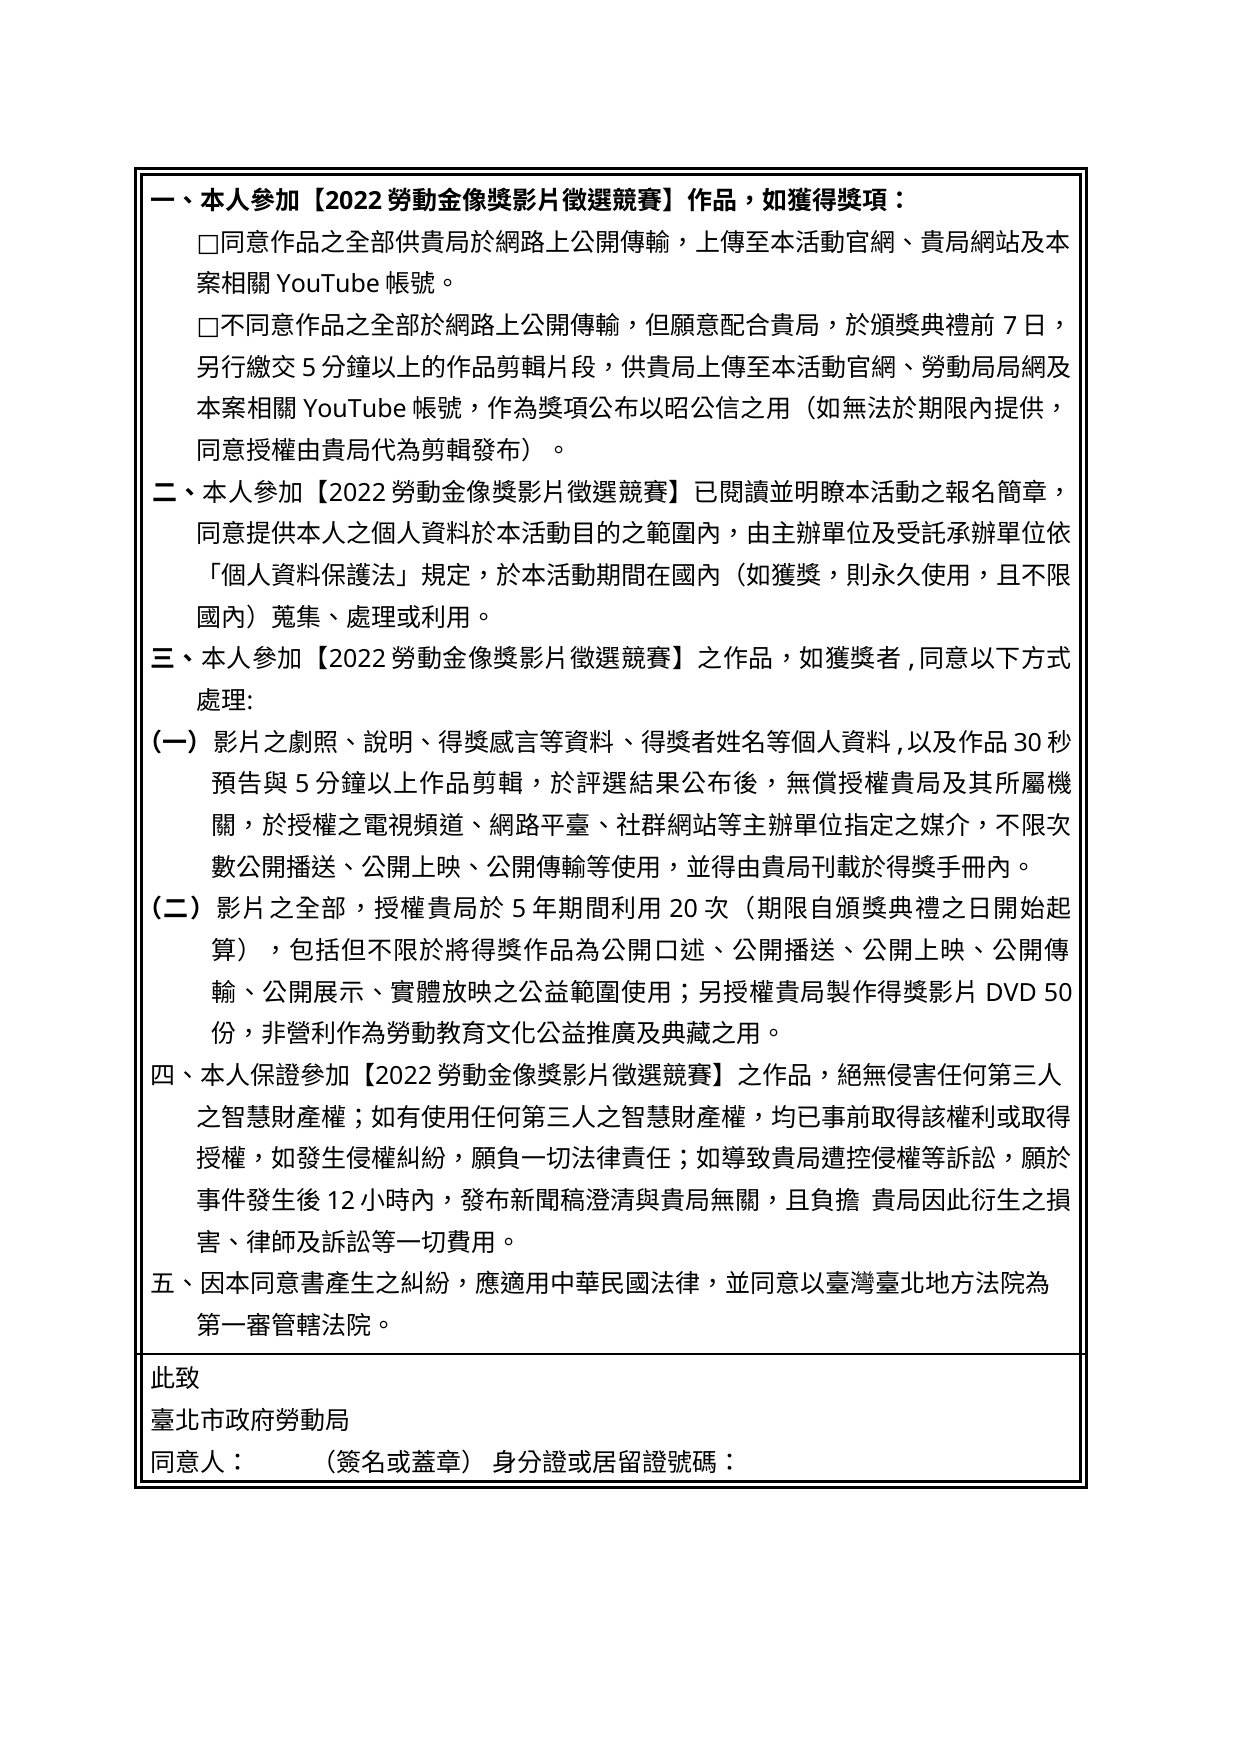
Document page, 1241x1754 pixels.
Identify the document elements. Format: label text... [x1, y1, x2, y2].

table_cell 此致 臺北市政府勞動局 同意人： （簽名或蓋章） 身分證或居留證號碼： [143, 1355, 1079, 1479]
table_header 一、本人參加【2022勞動金像獎影片徵選競賽】作品，如獲得獎項： □同意作品之全部供貴局於網路上公開傳輸，上傳至本活動官網、貴局網站及本案相關YouTube帳號。 □不同意作品之全部於網路上公開傳輸，但願意配合貴局，於頒獎典禮前7日，另行繳交5分鐘以上的作品剪輯片段，供貴局上傳至本活動官網、勞動局局網及本案相關YouTube帳號，作為獎項公布以昭公信之用（如無法於期限內提供，同意授權由貴局代為剪輯發布）。 二、本人參加【2022勞動金像獎影片徵選競賽】已閱讀並明瞭本活動之報名簡章，同意提供本人之個人資料於本活動目的之範圍內，由主辦單位及受託承辦單位依「個人資料保護法」規定，於本活動期間在國內（如獲獎，則永久使用，且不限國內）蒐集、處理或利用。 三、本人參加【2022勞動金像獎影片徵選競賽】之作品，如獲獎者,同意以下方式處理: （一）影片之劇照、說明、得獎感言等資料、得獎者姓名等個人資料,以及作品30秒預告與5分鐘以上作品剪輯，於評選結果公布後，無償授權貴局及其所屬機關，於授權之電視頻道、網路平臺、社群網站等主辦單位指定之媒介，不限次數公開播送、公開上映、公開傳輸等使用，並得由貴局刊載於得獎手冊內。 （二）影片之全部，授權貴局於5年期間利用20次（期限自頒獎典禮之日開始起算），包括但不限於將得獎作品為公開口述、公開播送、公開上映、公開傳輸、公開展示、實體放映之公益範圍使用；另授權貴局製作得獎影片DVD 50份，非營利作為勞動教育文化公益推廣及典藏之用。 四、本人保證參加【2022勞動金像獎影片徵選競賽】之作品，絕無侵害任何第三人之智慧財產權；如有使用任何第三人之智慧財產權，均已事前取得該權利或取得授權，如發生侵權糾紛，願負一切法律責任；如導致貴局遭控侵權等訴訟，願於事件發生後12小時內，發布新聞稿澄清與貴局無關，且負擔 貴局因此衍生之損害、律師及訴訟等一切費用。 五、因本同意書產生之糾紛，應適用中華民國法律，並同意以臺灣臺北地方法院為第一審管轄法院。 [139, 170, 1083, 1353]
